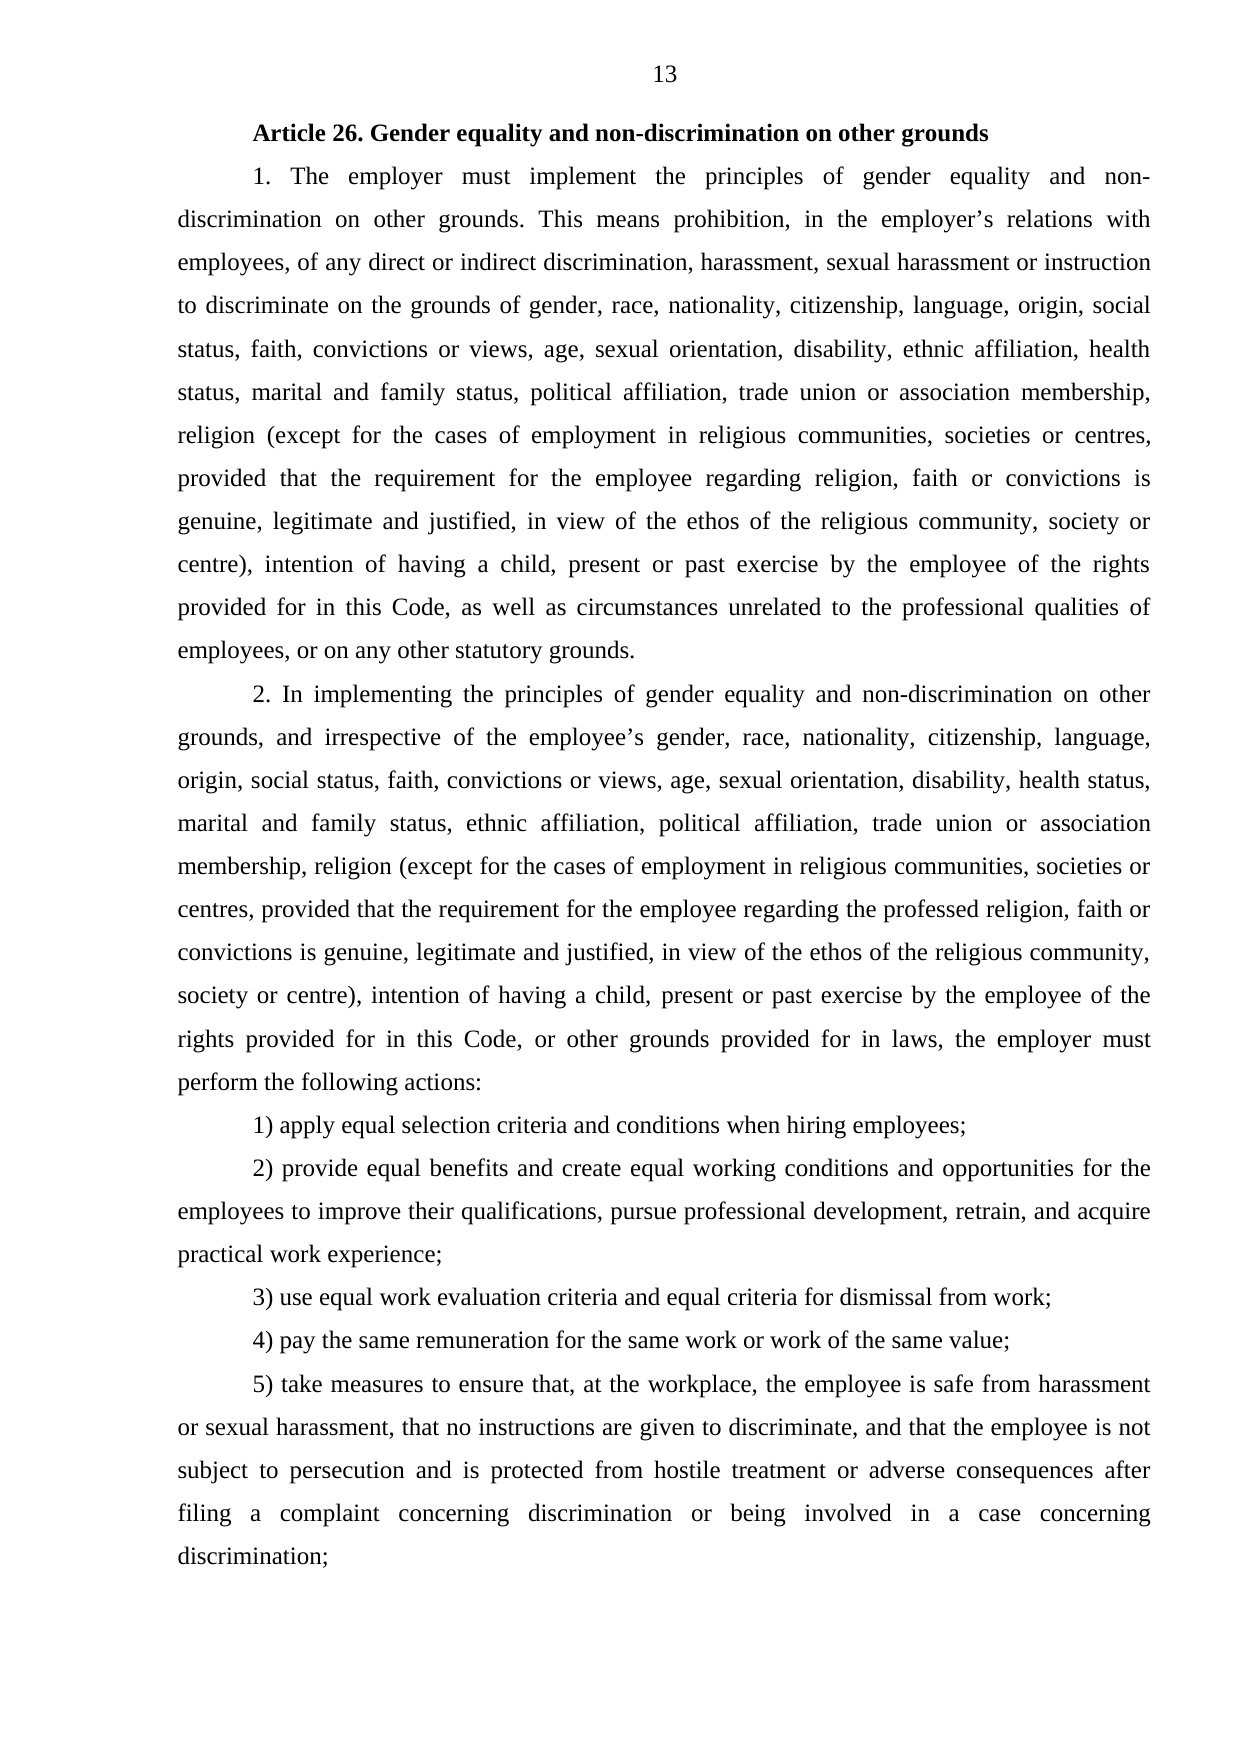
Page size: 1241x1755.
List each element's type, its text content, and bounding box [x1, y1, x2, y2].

text 2) provide equal benefits and create equal working conditions and opportunities for the employees to improve their qualifications, pursue professional development, retrain, and acquire practical work experience; [177, 1153, 1152, 1268]
text 4) pay the same remuneration for the same work or work of the same value; [177, 1326, 1152, 1354]
text 3) use equal work evaluation criteria and equal criteria for dismissal from work; [177, 1282, 1152, 1311]
text 1. The employer must implement the principles of gender equality and non-discrimination on other grounds. This means prohibition, in the employer’s relations with employees, of any direct or indirect discrimination, harassment, sexual harassment or instruction to discriminate on the grounds of gender, race, nationality, citizenship, language, origin, social status, faith, convictions or views, age, sexual orientation, disability, ethnic affiliation, health status, marital and family status, political affiliation, trade union or association membership, religion (except for the cases of employment in religious communities, societies or centres, provided that the requirement for the employee regarding religion, faith or convictions is genuine, legitimate and justified, in view of the ethos of the religious community, society or centre), intention of having a child, present or past exercise by the employee of the rights provided for in this Code, as well as circumstances unrelated to the professional qualities of employees, or on any other statutory grounds. [177, 161, 1152, 664]
text Article 26. Gender equality and non-discrimination on other grounds [177, 118, 1152, 147]
text 2. In implementing the principles of gender equality and non-discrimination on other grounds, and irrespective of the employee’s gender, race, nationality, citizenship, language, origin, social status, faith, convictions or views, age, sexual orientation, disability, health status, marital and family status, ethnic affiliation, political affiliation, trade union or association membership, religion (except for the cases of employment in religious communities, societies or centres, provided that the requirement for the employee regarding the professed religion, faith or convictions is genuine, legitimate and justified, in view of the ethos of the religious community, society or centre), intention of having a child, present or past exercise by the employee of the rights provided for in this Code, or other grounds provided for in laws, the employer must perform the following actions: [177, 679, 1152, 1096]
text 5) take measures to ensure that, at the workplace, the employee is safe from harassment or sexual harassment, that no instructions are given to discriminate, and that the employee is not subject to persecution and is protected from hostile treatment or adverse consequences after filing a complaint concerning discrimination or being involved in a case concerning discrimination; [177, 1369, 1152, 1570]
text 1) apply equal selection criteria and conditions when hiring employees; [177, 1110, 1152, 1139]
